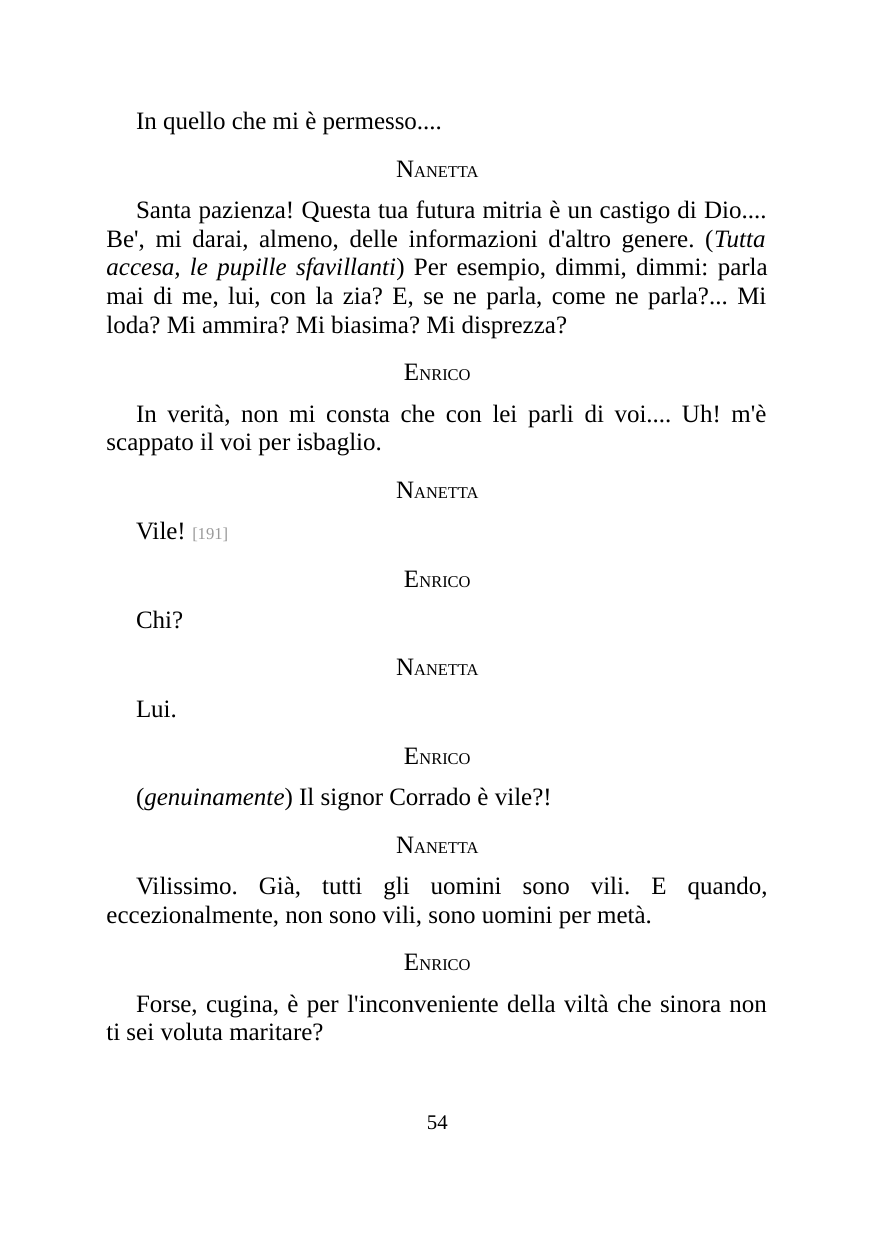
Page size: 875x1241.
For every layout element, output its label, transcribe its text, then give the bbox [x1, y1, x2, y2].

text Enrico [106, 564, 768, 592]
text Nanetta [106, 652, 768, 681]
text Lui. [106, 694, 768, 722]
text Nanetta [106, 154, 768, 182]
text Nanetta [106, 475, 768, 504]
text Santa pazienza! Questa tua futura mitria è un castigo di Dio.... Be', mi darai, almeno, delle informazioni d'altro genere. (Tutta accesa, le pupille sfavillanti) Per esempio, dimmi, dimmi: parla mai di me, lui, con la zia? E, se ne parla, come ne parla?... Mi loda? Mi ammira? Mi biasima? Mi disprezza? [106, 195, 768, 339]
text Enrico [106, 741, 768, 770]
text Enrico [106, 947, 768, 976]
text In verità, non mi consta che con lei parli di voi.... Uh! m'è scappato il voi per isbaglio. [106, 399, 768, 456]
text (genuinamente) Il signor Corrado è vile?! [106, 782, 768, 811]
text Vilissimo. Già, tutti gli uomini sono vili. E quando, eccezionalmente, non sono vili, sono uomini per metà. [106, 871, 768, 929]
text In quello che mi è permesso.... [106, 106, 768, 135]
text Nanetta [106, 830, 768, 859]
text Enrico [106, 357, 768, 386]
text Vile! [191] [106, 516, 768, 545]
text Forse, cugina, è per l'inconveniente della viltà che sinora non ti sei voluta maritare? [106, 989, 768, 1046]
text Chi? [106, 605, 768, 634]
